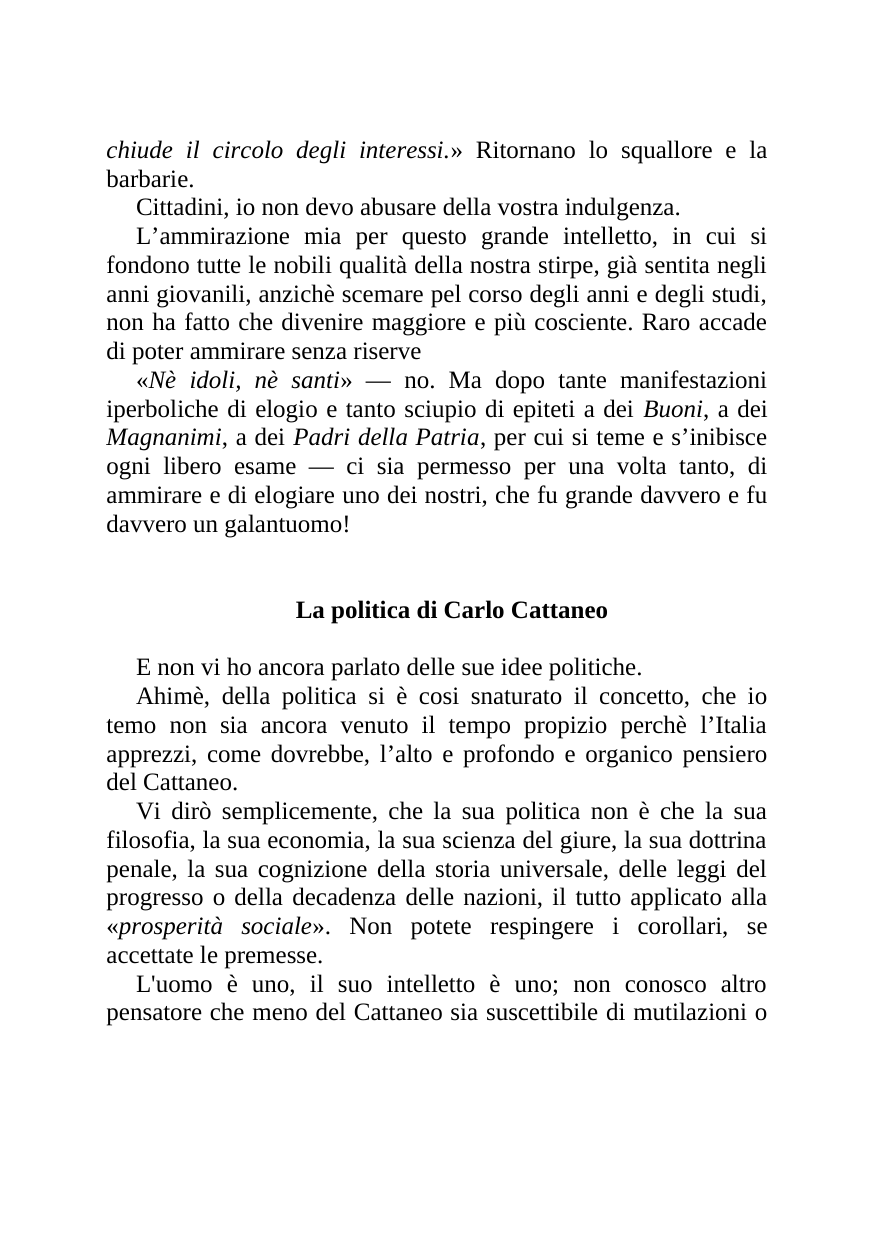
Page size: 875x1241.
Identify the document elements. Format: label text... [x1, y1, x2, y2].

text «Nè idoli, nè santi» — no. Ma dopo tante manifestazioni iperboliche di elogio e tanto sciupio di epiteti a dei Buoni, a dei Magnanimi, a dei Padri della Patria, per cui si teme e s’inibisce ogni libero esame — ci sia permesso per una volta tanto, di ammirare e di elogiare uno dei nostri, che fu grande davvero e fu davvero un galantuomo! [106, 365, 768, 537]
text E non vi ho ancora parlato delle sue idee politiche. [106, 652, 768, 681]
text Cittadini, io non devo abusare della vostra indulgenza. [106, 192, 768, 221]
text Ahimè, della politica si è cosi snaturato il concetto, che io temo non sia ancora venuto il tempo propizio perchè l’Italia apprezzi, come dovrebbe, l’alto e profondo e organico pensiero del Cattaneo. [106, 681, 768, 796]
text L’ammirazione mia per questo grande intelletto, in cui si fondono tutte le nobili qualità della nostra stirpe, già sentita negli anni giovanili, anzichè scemare pel corso degli anni e degli studi, non ha fatto che divenire maggiore e più cosciente. Raro accade di poter ammirare senza riserve [106, 221, 768, 365]
text L'uomo è uno, il suo intelletto è uno; non conosco altro pensatore che meno del Cattaneo sia suscettibile di mutilazioni o [106, 969, 768, 1026]
subtitle La politica di Carlo Cattaneo [106, 595, 768, 624]
text chiude il circolo degli interessi.» Ritornano lo squallore e la barbarie. [106, 135, 768, 192]
text Vi dirò semplicemente, che la sua politica non è che la sua filosofia, la sua economia, la sua scienza del giure, la sua dottrina penale, la sua cognizione della storia universale, delle leggi del progresso o della decadenza delle nazioni, il tutto applicato alla «prosperità sociale». Non potete respingere i corollari, se accettate le premesse. [106, 796, 768, 969]
